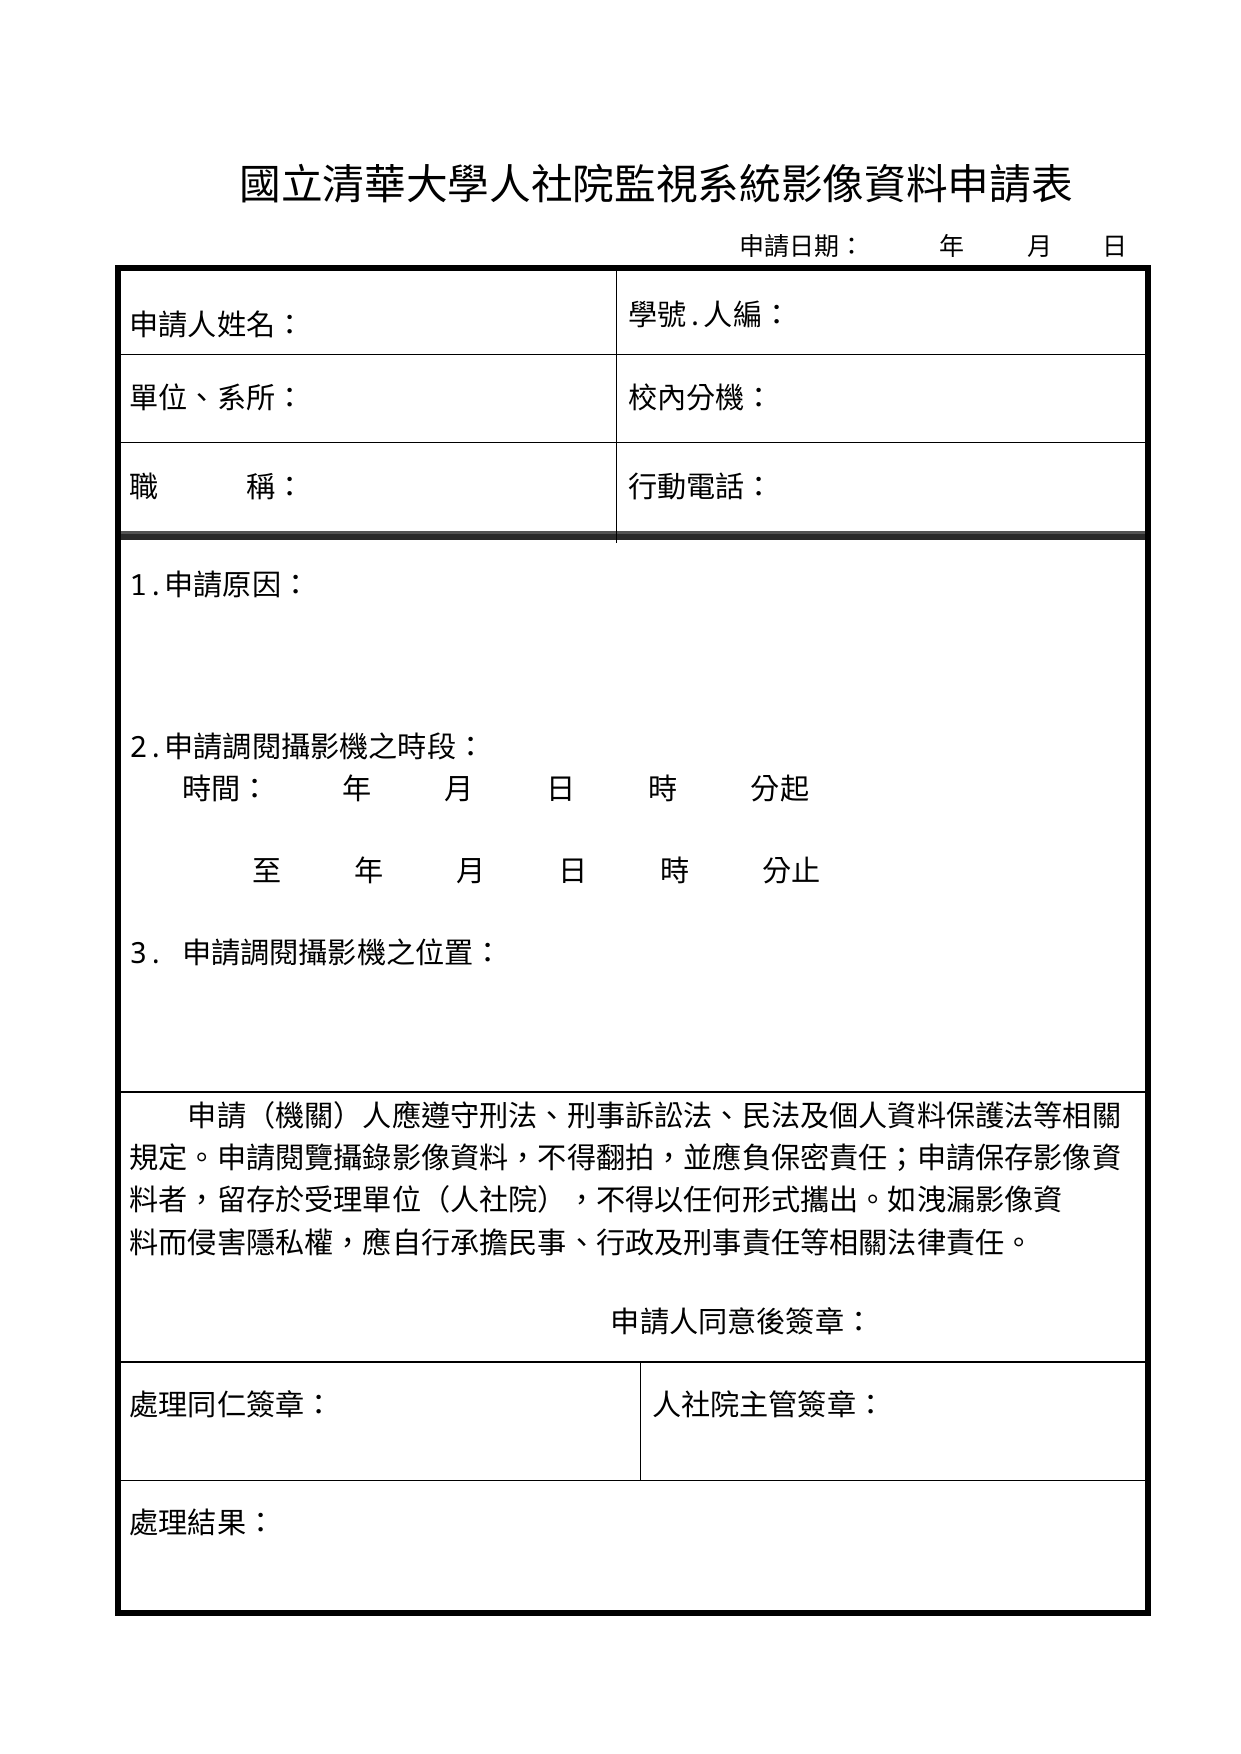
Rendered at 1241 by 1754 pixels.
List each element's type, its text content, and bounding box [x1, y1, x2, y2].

table_cell 人社院主管簽章： [641, 1363, 1145, 1479]
text 國立清華大學人社院監視系統影像資料申請表 [118, 140, 1152, 202]
table_cell 申請（機關）人應遵守刑法、刑事訴訟法、民法及個人資料保護法等相關 規定。申請閱覽攝錄影像資料，不得翻拍，並應負保密責任；申請保存影像資 料者，留存於受理單位（人社院），不得以任何形式攜出。如洩漏影像資 料而侵害隱私權，應自行承擔民事、行政及刑事責任等相關法律責任。 申請人同意後簽章： [121, 1093, 1145, 1361]
table_cell 1.申請原因： 2.申請調閱攝影機之時段： 時間： 年 月 日 時 分起 至 年 月 日 時 分止 3. 申請調閱攝影機之位置： [121, 543, 1145, 1091]
table_cell 處理結果： [121, 1481, 1145, 1610]
table_header 申請人姓名： [121, 271, 616, 353]
text 申請日期： 年 月 日 [118, 202, 1127, 265]
table_cell 職 稱： [121, 443, 616, 531]
table_cell 處理同仁簽章： [121, 1363, 640, 1479]
table_header 學號.人編： [617, 271, 1145, 353]
table_cell 單位、系所： [121, 355, 616, 442]
table_cell 行動電話： [617, 443, 1145, 531]
table_cell 校內分機： [617, 355, 1145, 442]
